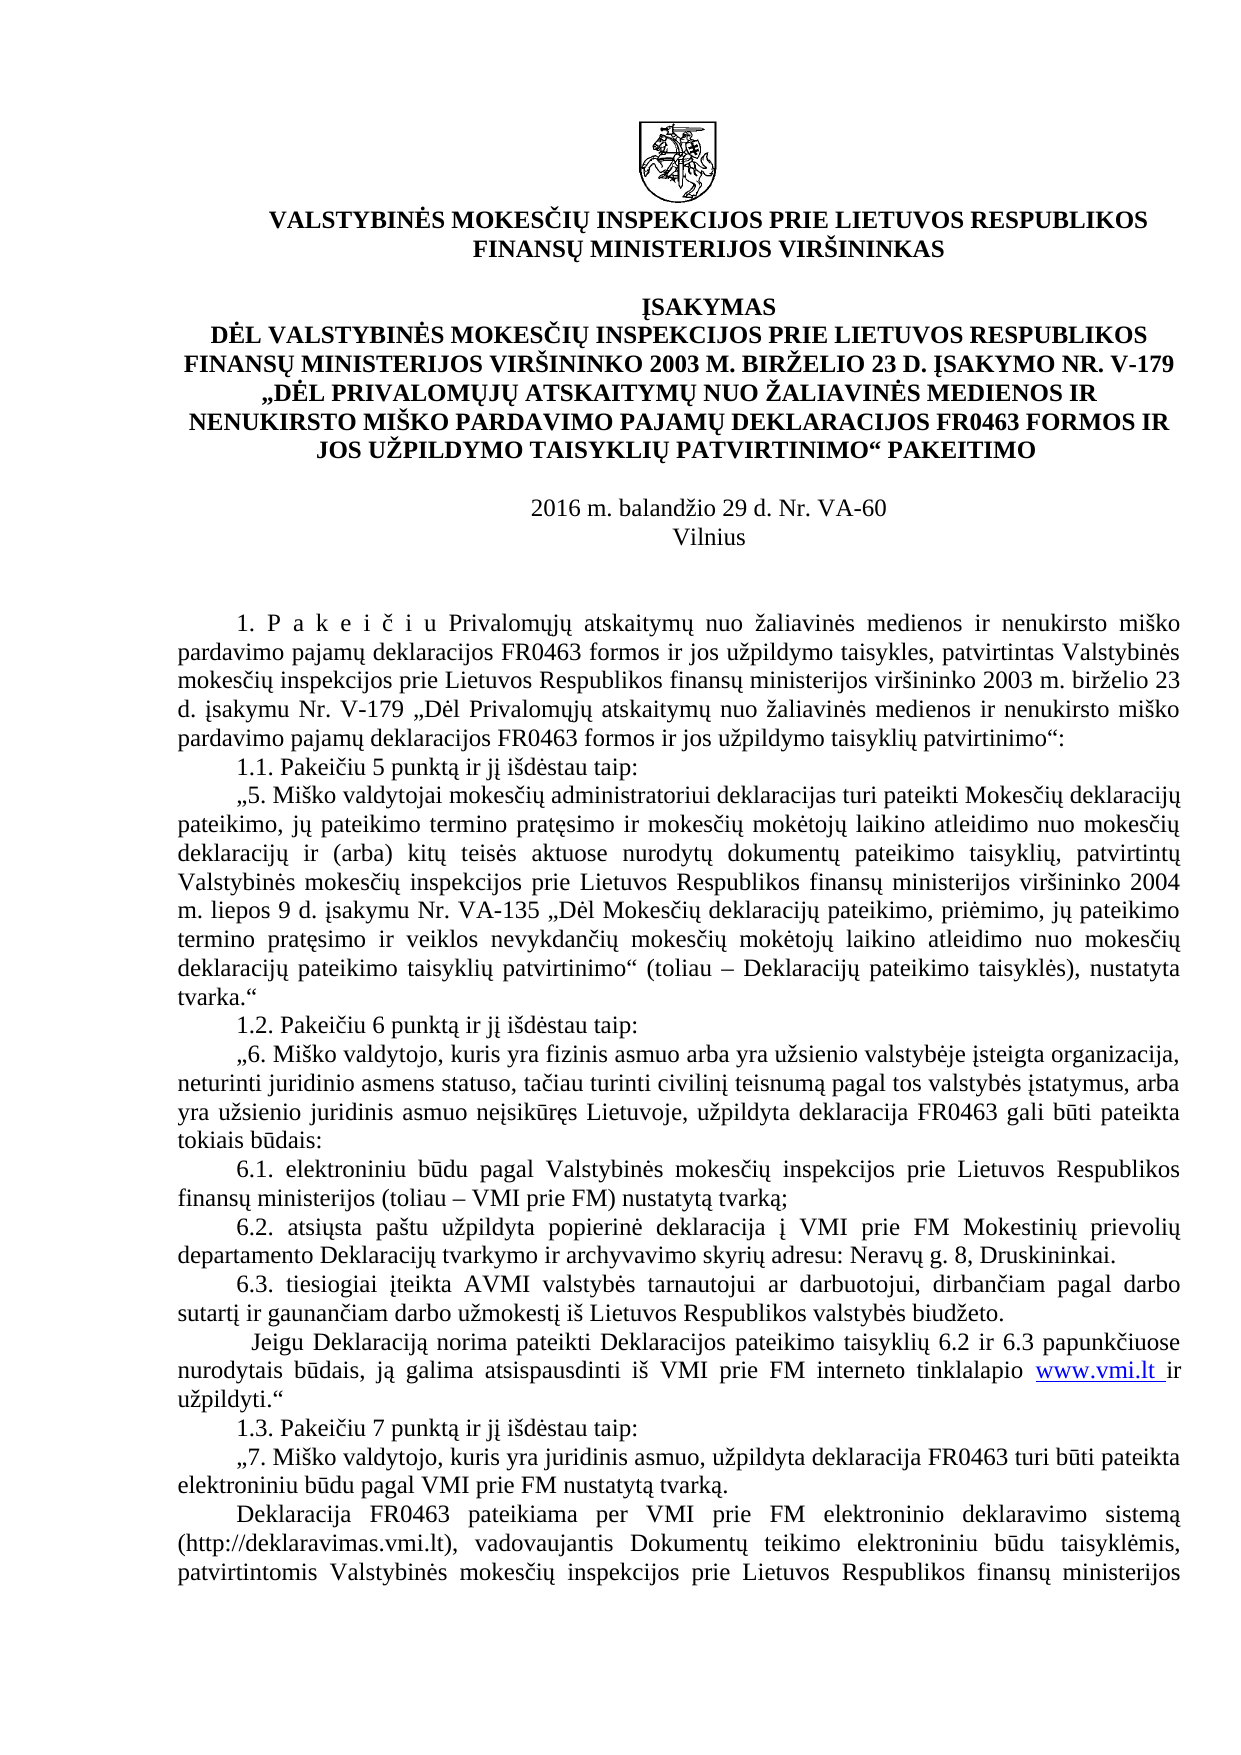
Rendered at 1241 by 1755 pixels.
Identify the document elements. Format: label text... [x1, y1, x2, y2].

text VALSTYBINĖS MOKESČIŲ INSPEKCIJOS PRIE LIETUVOS RESPUBLIKOS FINANSŲ MINISTERIJOS VIRŠININKAS [236, 206, 1181, 263]
text „6. Miško valdytojo, kuris yra fizinis asmuo arba yra užsienio valstybėje įsteigta organizacija, neturinti juridinio asmens statuso, tačiau turinti civilinį teisnumą pagal tos valstybės įstatymus, arba yra užsienio juridinis asmuo neįsikūręs Lietuvoje, užpildyta deklaracija FR0463 gali būti pateikta tokiais būdais: [177, 1039, 1181, 1154]
text 1.2. Pakeičiu 6 punktą ir jį išdėstau taip: [177, 1011, 1181, 1039]
text „7. Miško valdytojo, kuris yra juridinis asmuo, užpildyta deklaracija FR0463 turi būti pateikta elektroniniu būdu pagal VMI prie FM nustatytą tvarką. [177, 1442, 1181, 1499]
text 1.1. Pakeičiu 5 punktą ir jį išdėstau taip: [177, 752, 1181, 781]
text 6.3. tiesiogiai įteikta AVMI valstybės tarnautojui ar darbuotojui, dirbančiam pagal darbo sutartį ir gaunančiam darbo užmokestį iš Lietuvos Respublikos valstybės biudžeto. [177, 1269, 1181, 1327]
text DĖL VALSTYBINĖS mokesčių inspekcijos prie lietuvos respublikos finansų ministerijos viršininko 2003 m. birželio 23 d. įsakymo Nr. V-179 „dėl privalomųjų atskaitymų nuo žaliavinės medienos ir nenukirsto miško pardavimo pajamų deklaracijos FR0463 formos ir jos užpildymo taisyklių patvirtinimo“ pakeitimo [177, 321, 1181, 464]
text Deklaracija FR0463 pateikiama per VMI prie FM elektroninio deklaravimo sistemą (http://deklaravimas.vmi.lt), vadovaujantis Dokumentų teikimo elektroniniu būdu taisyklėmis, patvirtintomis Valstybinės mokesčių inspekcijos prie Lietuvos Respublikos finansų ministerijos [177, 1499, 1181, 1586]
text „5. Miško valdytojai mokesčių administratoriui deklaracijas turi pateikti Mokesčių deklaracijų pateikimo, jų pateikimo termino pratęsimo ir mokesčių mokėtojų laikino atleidimo nuo mokesčių deklaracijų ir (arba) kitų teisės aktuose nurodytų dokumentų pateikimo taisyklių, patvirtintų Valstybinės mokesčių inspekcijos prie Lietuvos Respublikos finansų ministerijos viršininko 2004 m. liepos 9 d. įsakymu Nr. VA-135 „Dėl Mokesčių deklaracijų pateikimo, priėmimo, jų pateikimo termino pratęsimo ir veiklos nevykdančių mokesčių mokėtojų laikino atleidimo nuo mokesčių deklaracijų pateikimo taisyklių patvirtinimo“ (toliau – Deklaracijų pateikimo taisyklės), nustatyta tvarka.“ [177, 781, 1181, 1011]
text 6.2. atsiųsta paštu užpildyta popierinė deklaracija į VMI prie FM Mokestinių prievolių departamento Deklaracijų tvarkymo ir archyvavimo skyrių adresu: Neravų g. 8, Druskininkai. [177, 1212, 1181, 1269]
text 1.3. Pakeičiu 7 punktą ir jį išdėstau taip: [177, 1413, 1181, 1442]
text 6.1. elektroniniu būdu pagal Valstybinės mokesčių inspekcijos prie Lietuvos Respublikos finansų ministerijos (toliau – VMI prie FM) nustatytą tvarką; [177, 1154, 1181, 1212]
text Vilnius [236, 522, 1181, 551]
text 1. P a k e i č i u Privalomųjų atskaitymų nuo žaliavinės medienos ir nenukirsto miško pardavimo pajamų deklaracijos FR0463 formos ir jos užpildymo taisykles, patvirtintas Valstybinės mokesčių inspekcijos prie Lietuvos Respublikos finansų ministerijos viršininko 2003 m. birželio 23 d. įsakymu Nr. V-179 „Dėl Privalomųjų atskaitymų nuo žaliavinės medienos ir nenukirsto miško pardavimo pajamų deklaracijos FR0463 formos ir jos užpildymo taisyklių patvirtinimo“: [177, 608, 1181, 752]
text ĮSAKYMAS [236, 292, 1181, 321]
text 2016 m. balandžio 29 d. Nr. VA-60 [236, 493, 1181, 522]
text Jeigu Deklaraciją norima pateikti Deklaracijos pateikimo taisyklių 6.2 ir 6.3 papunkčiuose nurodytais būdais, ją galima atsispausdinti iš VMI prie FM interneto tinklalapio www.vmi.lt ir užpildyti.“ [177, 1327, 1181, 1413]
